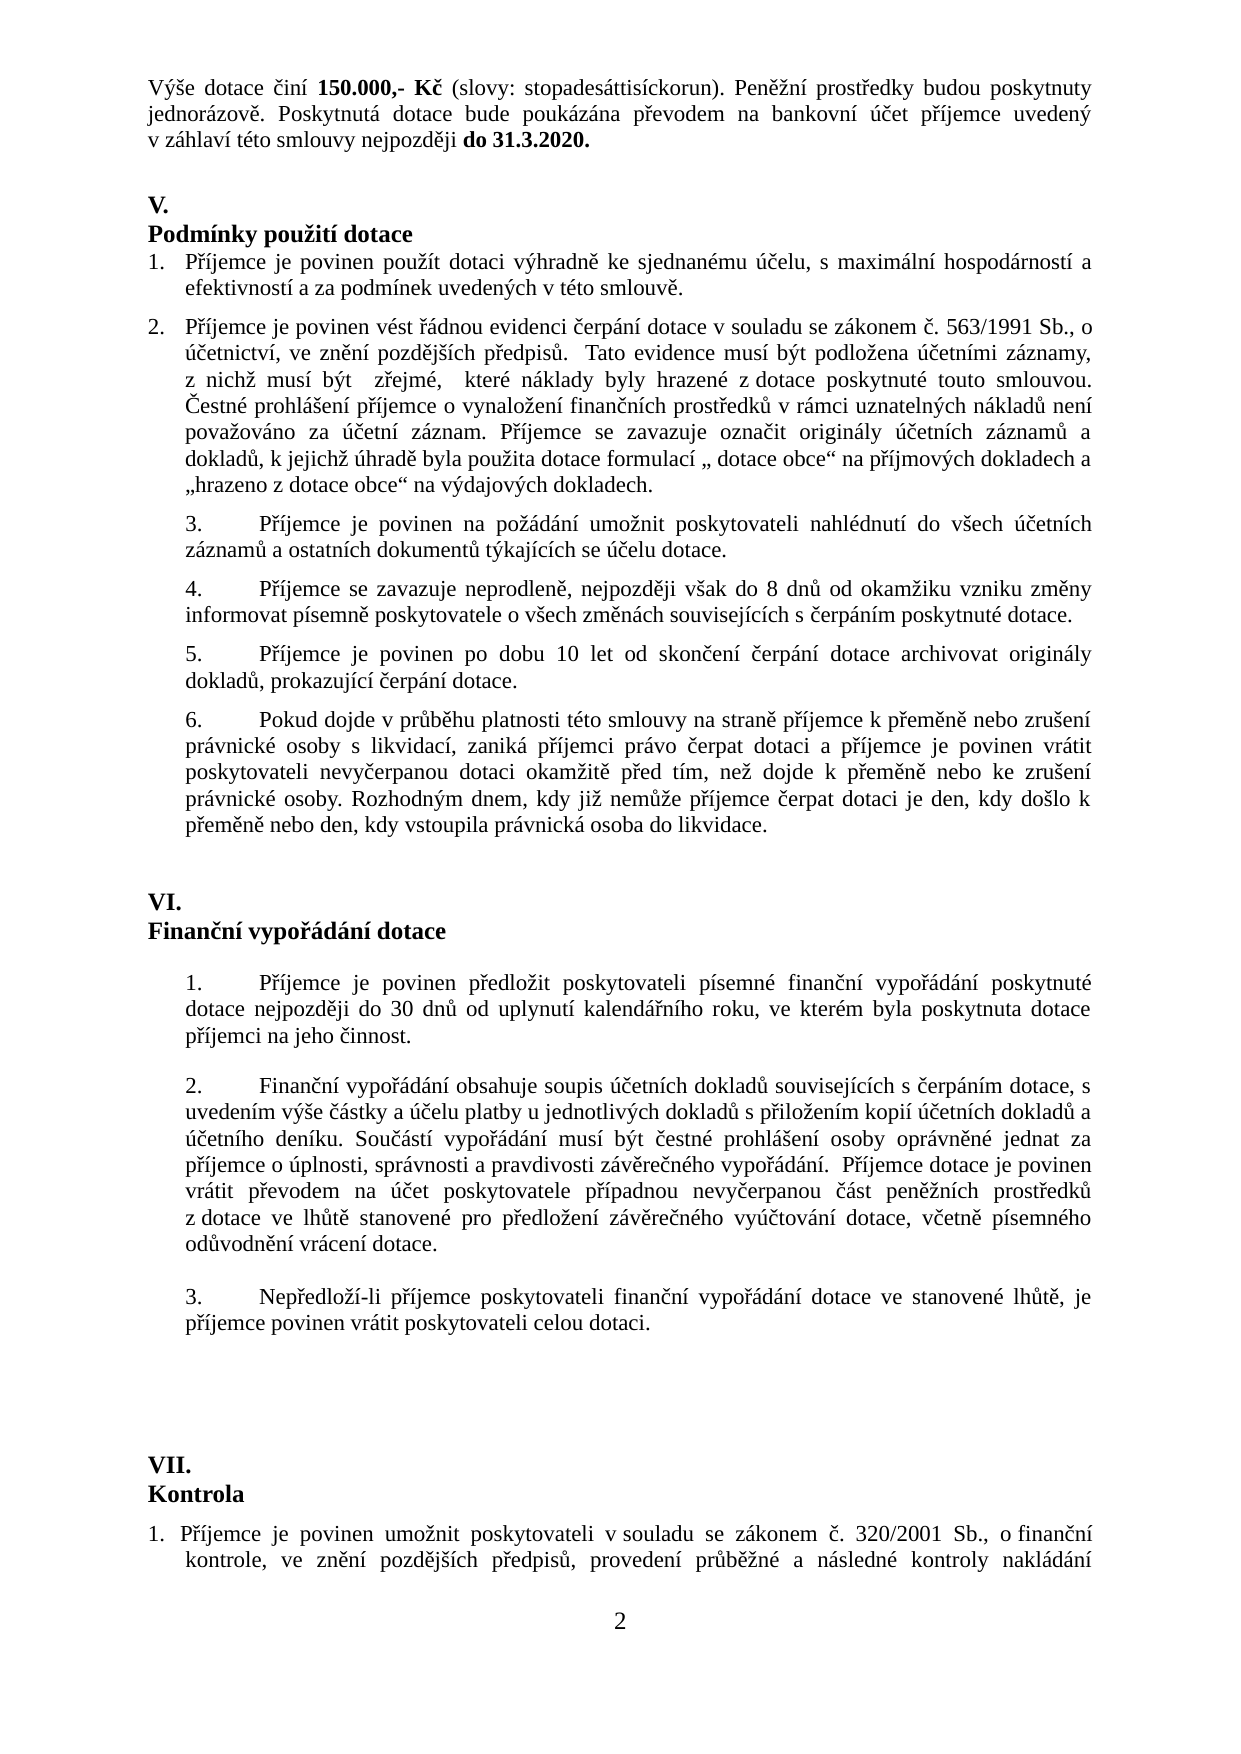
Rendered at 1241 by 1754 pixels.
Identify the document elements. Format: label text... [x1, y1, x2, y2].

text V. [148, 190, 1093, 219]
text VI. [148, 887, 1093, 916]
list Příjemce je povinen použít dotaci výhradně ke sjednanému účelu, s maximální hospodárností a efektivností a za podmínek uvedených v této smlouvě. [148, 248, 1093, 301]
list Příjemce je povinen na požádání umožnit poskytovateli nahlédnutí do všech účetních záznamů a ostatních dokumentů týkajících se účelu dotace. [185, 510, 1093, 563]
text Podmínky použití dotace [148, 219, 1093, 248]
list Příjemce se zavazuje neprodleně, nejpozději však do 8 dnů od okamžiku vzniku změny informovat písemně poskytovatele o všech změnách souvisejících s čerpáním poskytnuté dotace. [185, 575, 1093, 628]
list Příjemce je povinen umožnit poskytovateli v souladu se zákonem č. 320/2001 Sb., o finanční kontrole, ve znění pozdějších předpisů, provedení průběžné a následné kontroly nakládání [148, 1520, 1093, 1573]
text VII. [148, 1450, 1093, 1479]
text Finanční vypořádání dotace [148, 916, 1093, 945]
text Výše dotace činí 150.000,- Kč (slovy: stopadesáttisíckorun). Peněžní prostředky budou poskytnuty jednorázově. Poskytnutá dotace bude poukázána převodem na bankovní účet příjemce uvedený v záhlaví této smlouvy nejpozději do 31.3.2020. [148, 74, 1093, 153]
list Nepředloží-li příjemce poskytovateli finanční vypořádání dotace ve stanovené lhůtě, je příjemce povinen vrátit poskytovateli celou dotaci. [185, 1283, 1093, 1336]
list Pokud dojde v průběhu platnosti této smlouvy na straně příjemce k přeměně nebo zrušení právnické osoby s likvidací, zaniká příjemci právo čerpat dotaci a příjemce je povinen vrátit poskytovateli nevyčerpanou dotaci okamžitě před tím, než dojde k přeměně nebo ke zrušení právnické osoby. Rozhodným dnem, kdy již nemůže příjemce čerpat dotaci je den, kdy došlo k přeměně nebo den, kdy vstoupila právnická osoba do likvidace. [185, 706, 1093, 837]
list Příjemce je povinen po dobu 10 let od skončení čerpání dotace archivovat originály dokladů, prokazující čerpání dotace. [185, 640, 1093, 693]
list Příjemce je povinen vést řádnou evidenci čerpání dotace v souladu se zákonem č. 563/1991 Sb., o účetnictví, ve znění pozdějších předpisů. Tato evidence musí být podložena účetními záznamy, z nichž musí být zřejmé, které náklady byly hrazené z dotace poskytnuté touto smlouvou. Čestné prohlášení příjemce o vynaložení finančních prostředků v rámci uznatelných nákladů není považováno za účetní záznam. Příjemce se zavazuje označit originály účetních záznamů a dokladů, k jejichž úhradě byla použita dotace formulací „ dotace obce“ na příjmových dokladech a „hrazeno z dotace obce“ na výdajových dokladech. [148, 313, 1093, 497]
list Příjemce je povinen předložit poskytovateli písemné finanční vypořádání poskytnuté dotace nejpozději do 30 dnů od uplynutí kalendářního roku, ve kterém byla poskytnuta dotace příjemci na jeho činnost. [185, 969, 1093, 1048]
list Finanční vypořádání obsahuje soupis účetních dokladů souvisejících s čerpáním dotace, s uvedením výše částky a účelu platby u jednotlivých dokladů s přiložením kopií účetních dokladů a účetního deníku. Součástí vypořádání musí být čestné prohlášení osoby oprávněné jednat za příjemce o úplnosti, správnosti a pravdivosti závěrečného vypořádání. Příjemce dotace je povinen vrátit převodem na účet poskytovatele případnou nevyčerpanou část peněžních prostředků z dotace ve lhůtě stanovené pro předložení závěrečného vyúčtování dotace, včetně písemného odůvodnění vrácení dotace. [185, 1072, 1093, 1257]
subtitle Kontrola [148, 1479, 1093, 1507]
